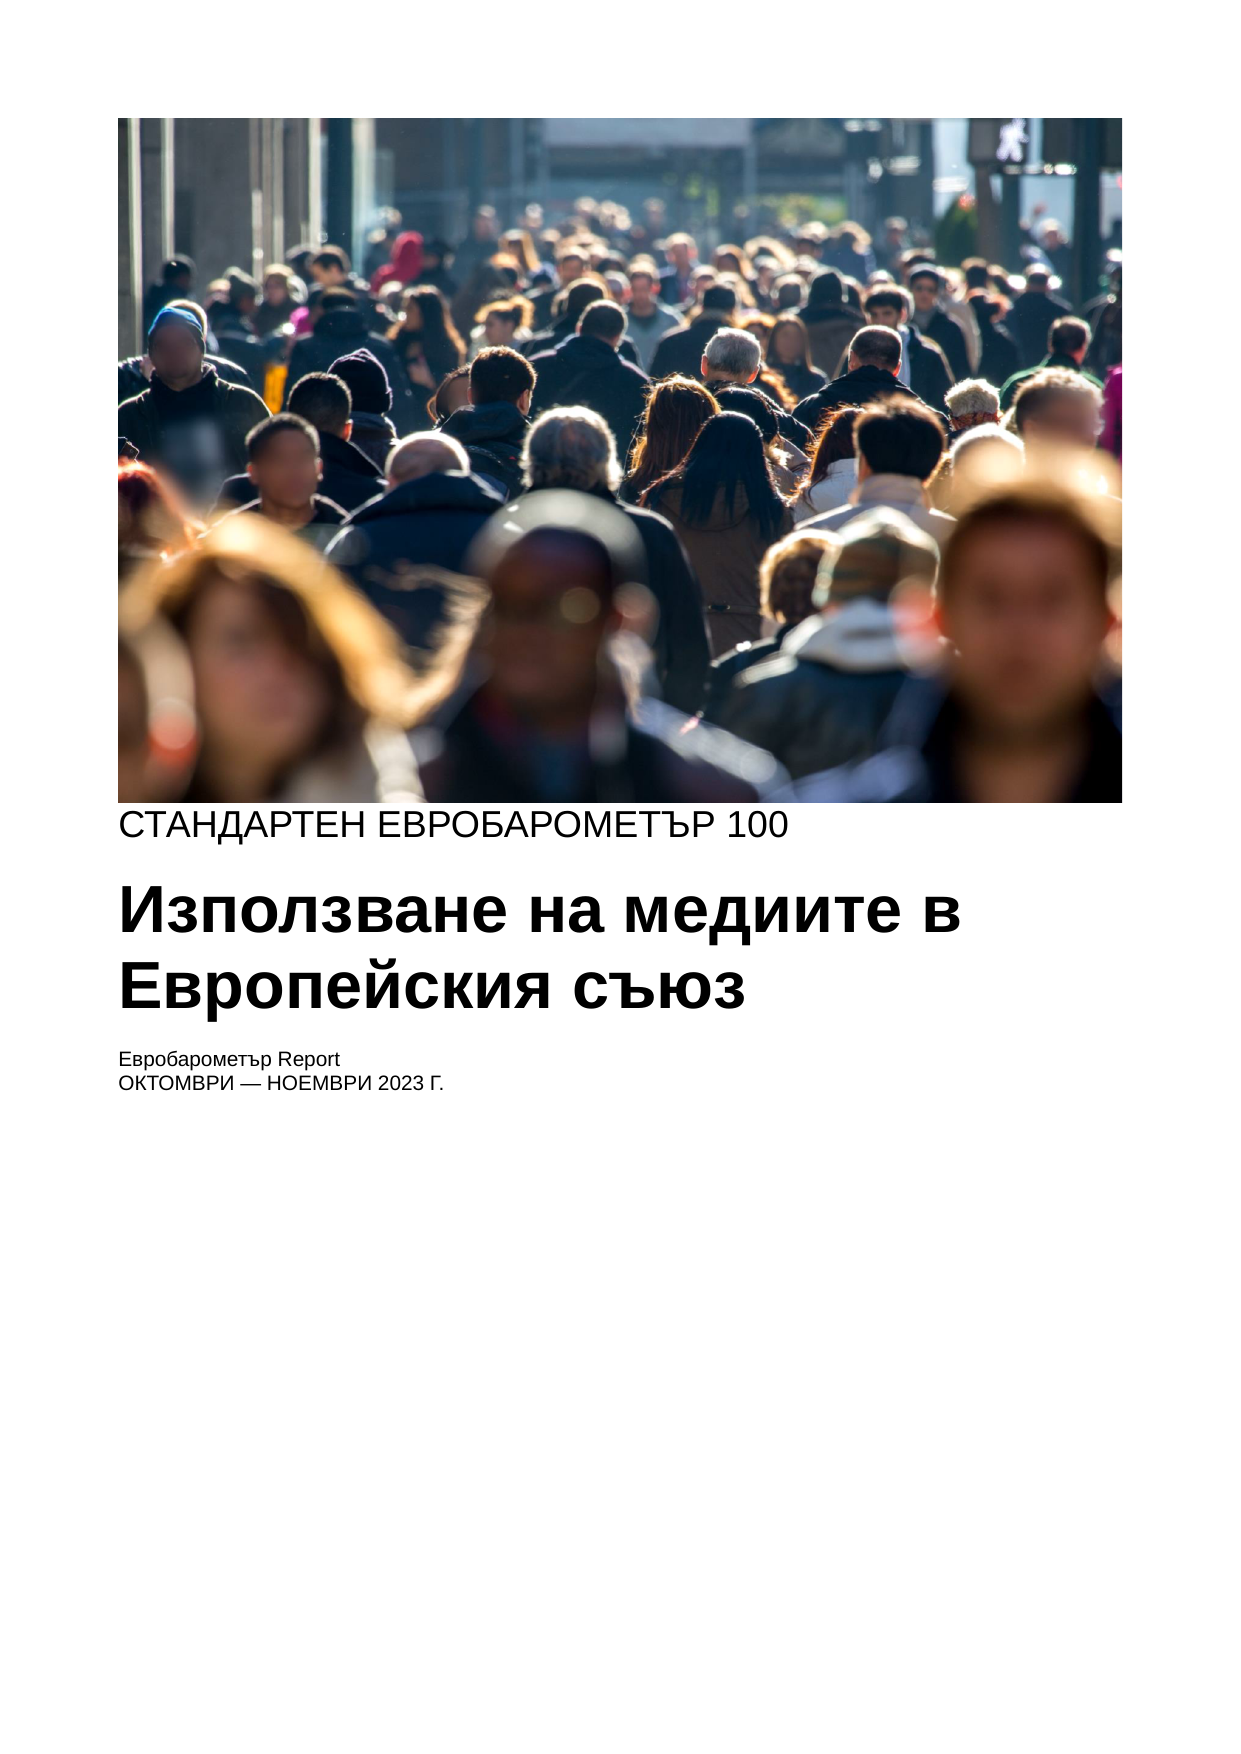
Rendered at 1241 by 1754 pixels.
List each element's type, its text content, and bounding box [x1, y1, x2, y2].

text Евробарометър Report [118, 1047, 1122, 1071]
text СТАНДАРТЕН ЕВРОБАРОМЕТЪР 100 [118, 803, 1122, 846]
text Използване на медиите в Европейския съюз [118, 870, 1122, 1023]
text ОКТОМВРИ — НОЕМВРИ 2023 Г. [118, 1071, 1122, 1095]
picture [118, 118, 1123, 803]
